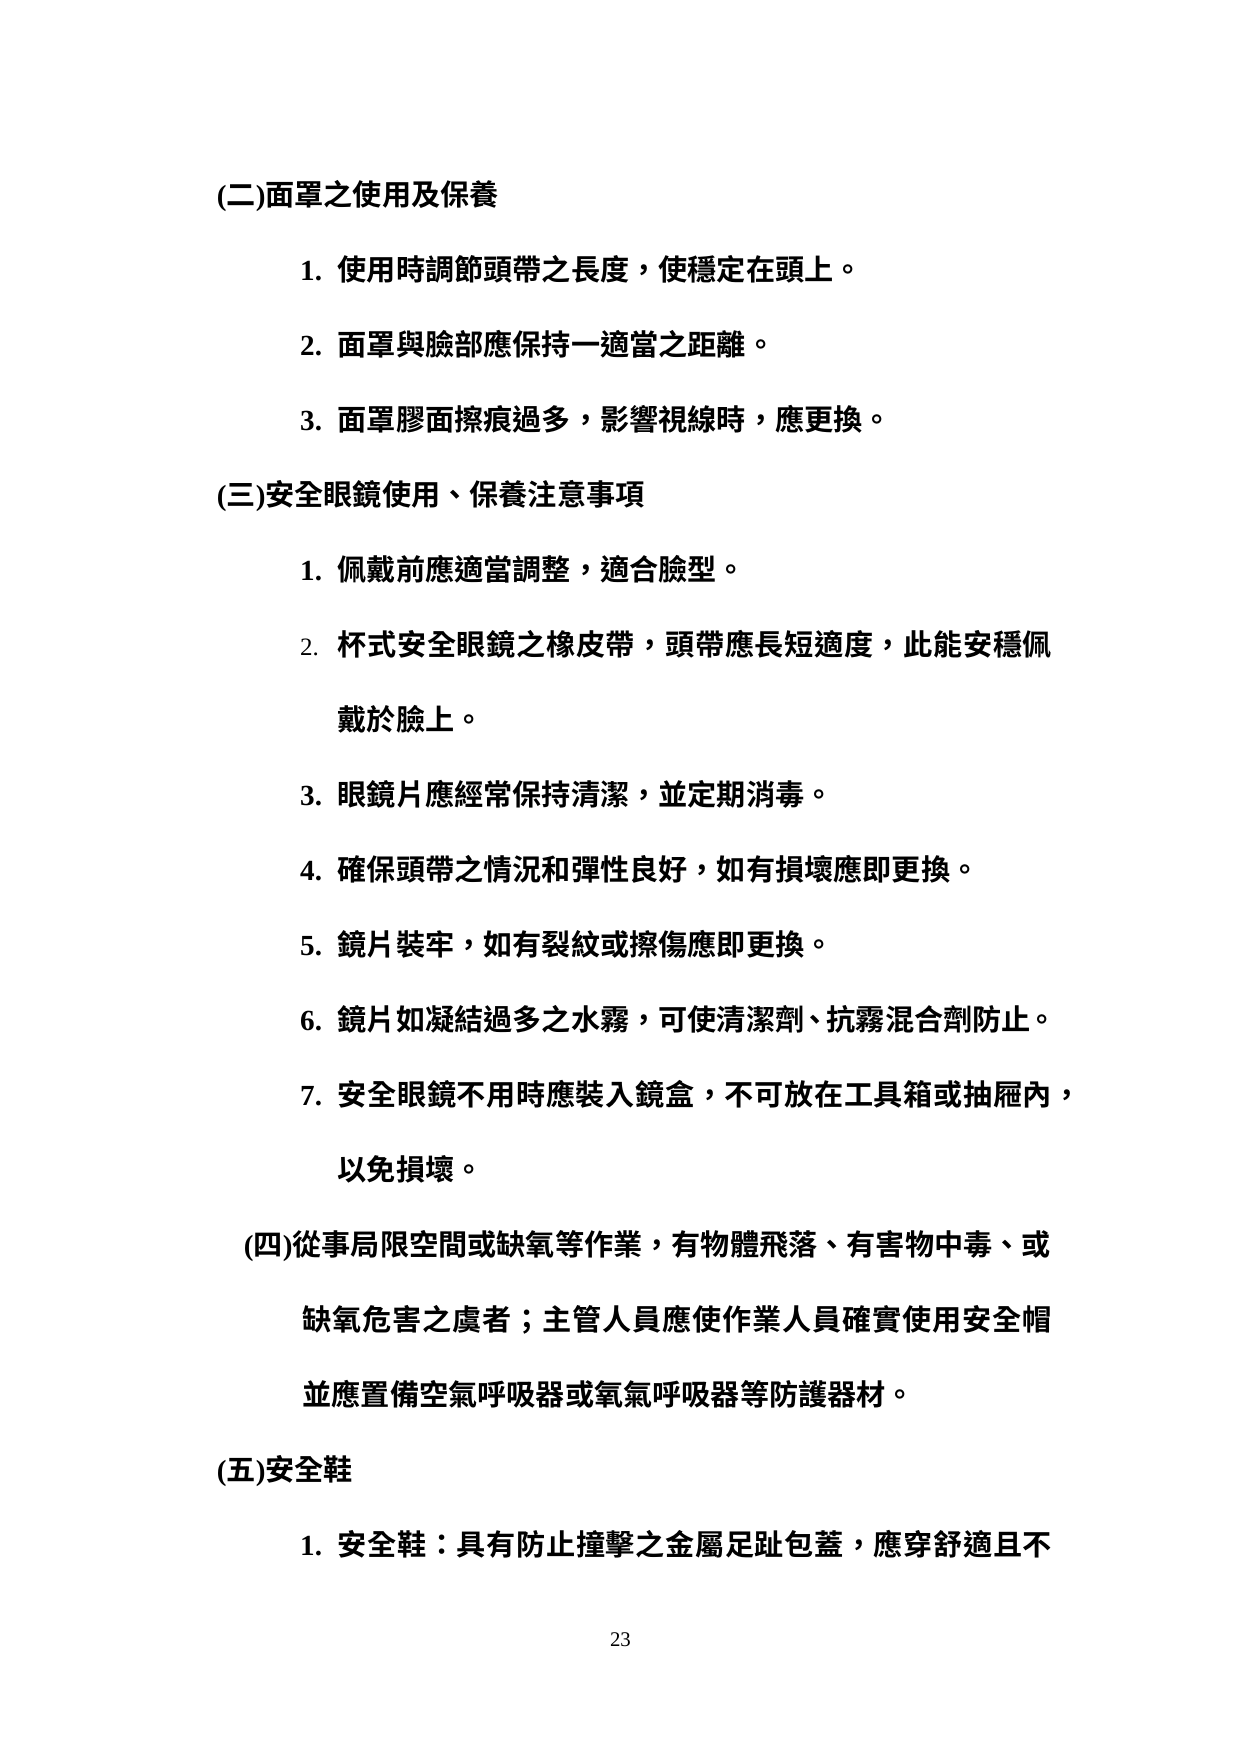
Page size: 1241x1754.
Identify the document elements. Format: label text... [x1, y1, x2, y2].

list 使用時調節頭帶之長度，使穩定在頭上。 [300, 230, 1053, 305]
list 面罩與臉部應保持一適當之距離。 [300, 305, 1053, 380]
text (二)面罩之使用及保養 [187, 155, 1053, 230]
list 安全眼鏡不用時應裝入鏡盒，不可放在工具箱或抽屜內，以免損壞。 [300, 1055, 1053, 1205]
list 眼鏡片應經常保持清潔，並定期消毒。 [300, 755, 1053, 830]
text (四)從事局限空間或缺氧等作業，有物體飛落、有害物中毒、或缺氧危害之虞者；主管人員應使作業人員確實使用安全帽，並應置備空氣呼吸器或氧氣呼吸器等防護器材。 [244, 1205, 1053, 1430]
list 佩戴前應適當調整，適合臉型。 [300, 530, 1053, 605]
list 鏡片如凝結過多之水霧，可使清潔劑、抗霧混合劑防止。 [300, 980, 1053, 1055]
list 杯式安全眼鏡之橡皮帶，頭帶應長短適度，此能安穩佩戴於臉上。 [300, 605, 1053, 755]
list 安全鞋：具有防止撞擊之金屬足趾包蓋，應穿舒適且不 [300, 1505, 1053, 1580]
text (三)安全眼鏡使用、保養注意事項 [187, 455, 1053, 530]
list 確保頭帶之情況和彈性良好，如有損壞應即更換。 [300, 830, 1053, 905]
list 面罩膠面擦痕過多，影響視線時，應更換。 [300, 380, 1053, 455]
list 鏡片裝牢，如有裂紋或擦傷應即更換。 [300, 905, 1053, 980]
text (五)安全鞋 [187, 1430, 1053, 1505]
